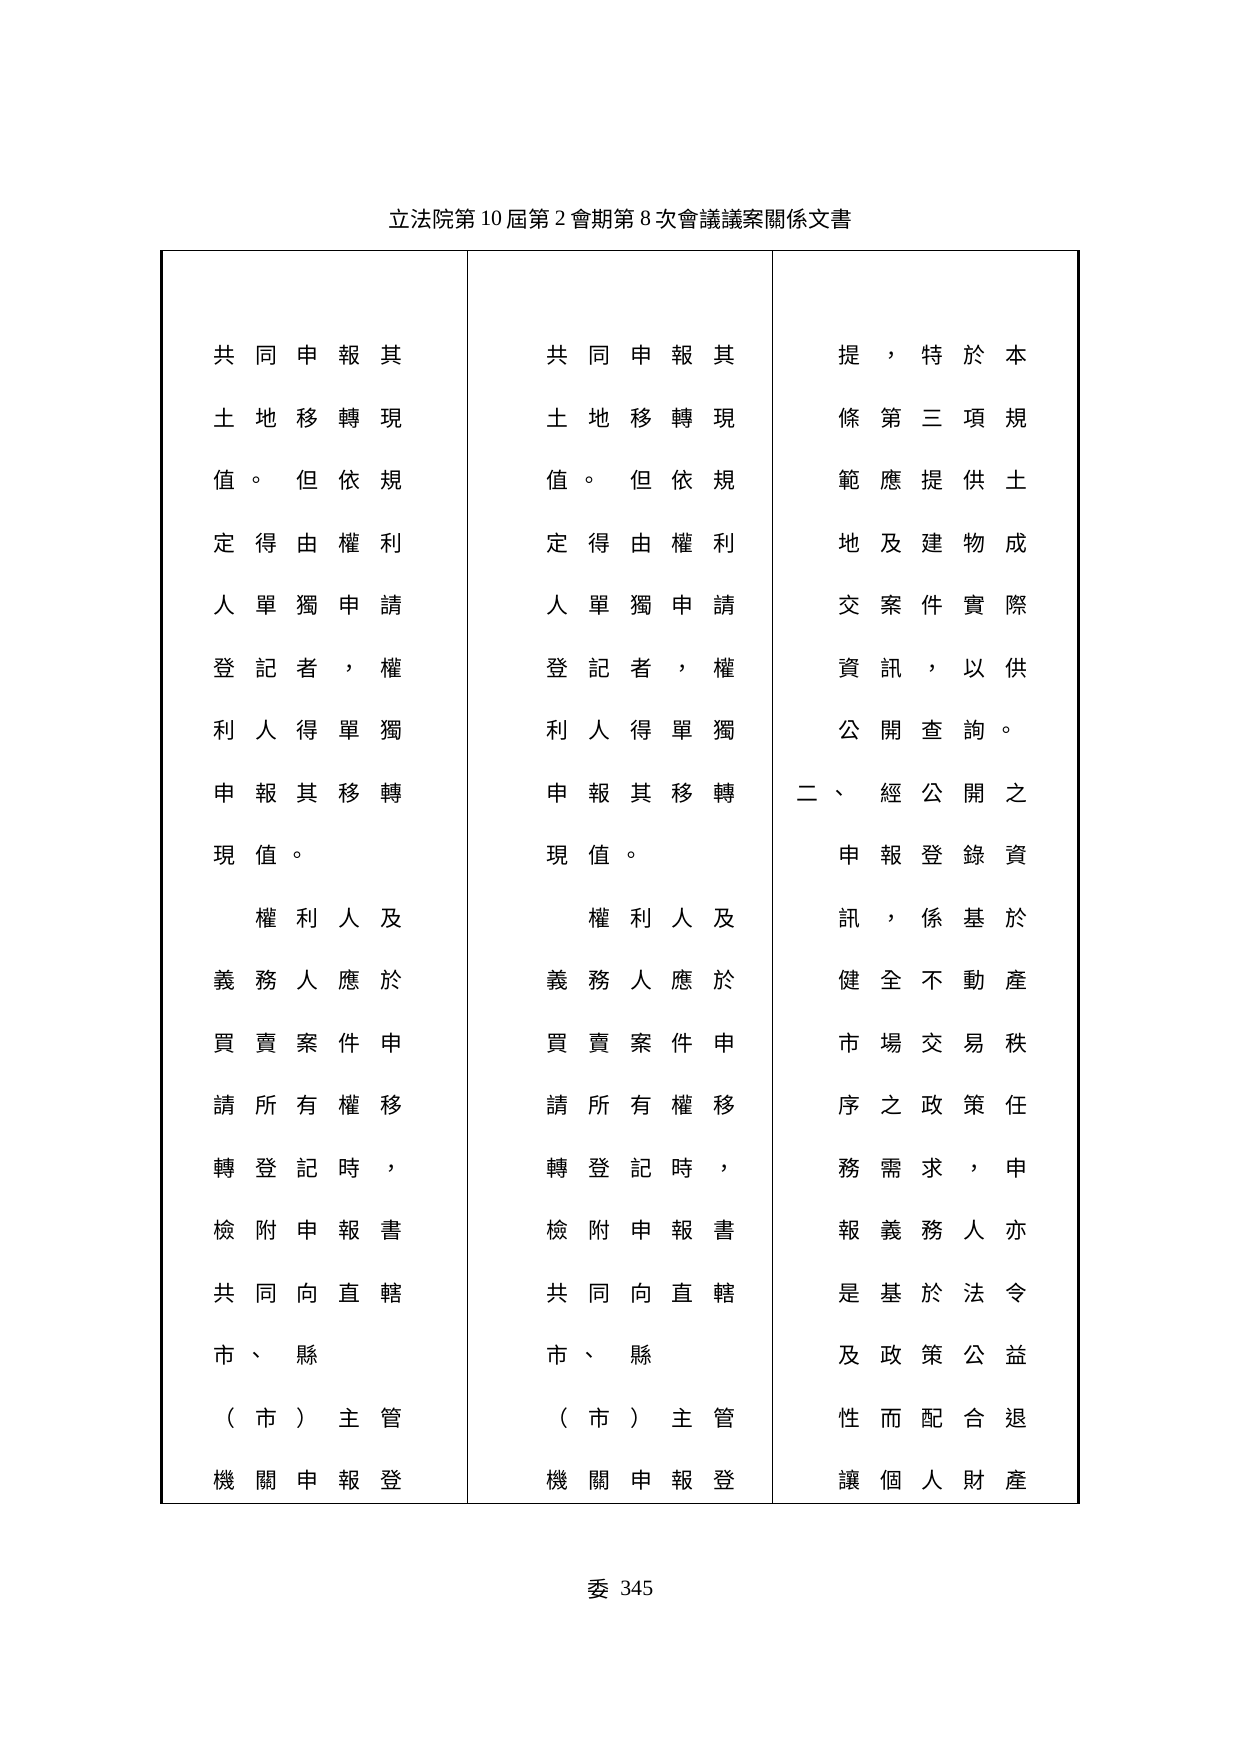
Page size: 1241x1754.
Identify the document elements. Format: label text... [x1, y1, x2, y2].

table_cell 共同申報其土地移轉現值。但依規定得由權利人單獨申請登記者，權利人得單獨申報其移轉現值。 權利人及義務人應於買賣案件申請所有權移轉登記時，檢附申報書共同向直轄市、縣（市）主管機關申報登 [468, 251, 772, 1503]
table_cell 提，特於本條第三項規範應提供土地及建物成交案件實際資訊，以供公開查詢。 二、經公開之申報登錄資訊，係基於健全不動產市場交易秩序之政策任務需求，申報義務人亦是基於法令及政策公益性而配合退讓個人財產 [773, 251, 1077, 1503]
table_cell 共同申報其土地移轉現值。但依規定得由權利人單獨申請登記者，權利人得單獨申報其移轉現值。 權利人及義務人應於買賣案件申請所有權移轉登記時，檢附申報書共同向直轄市、縣（市）主管機關申報登 [163, 251, 467, 1503]
